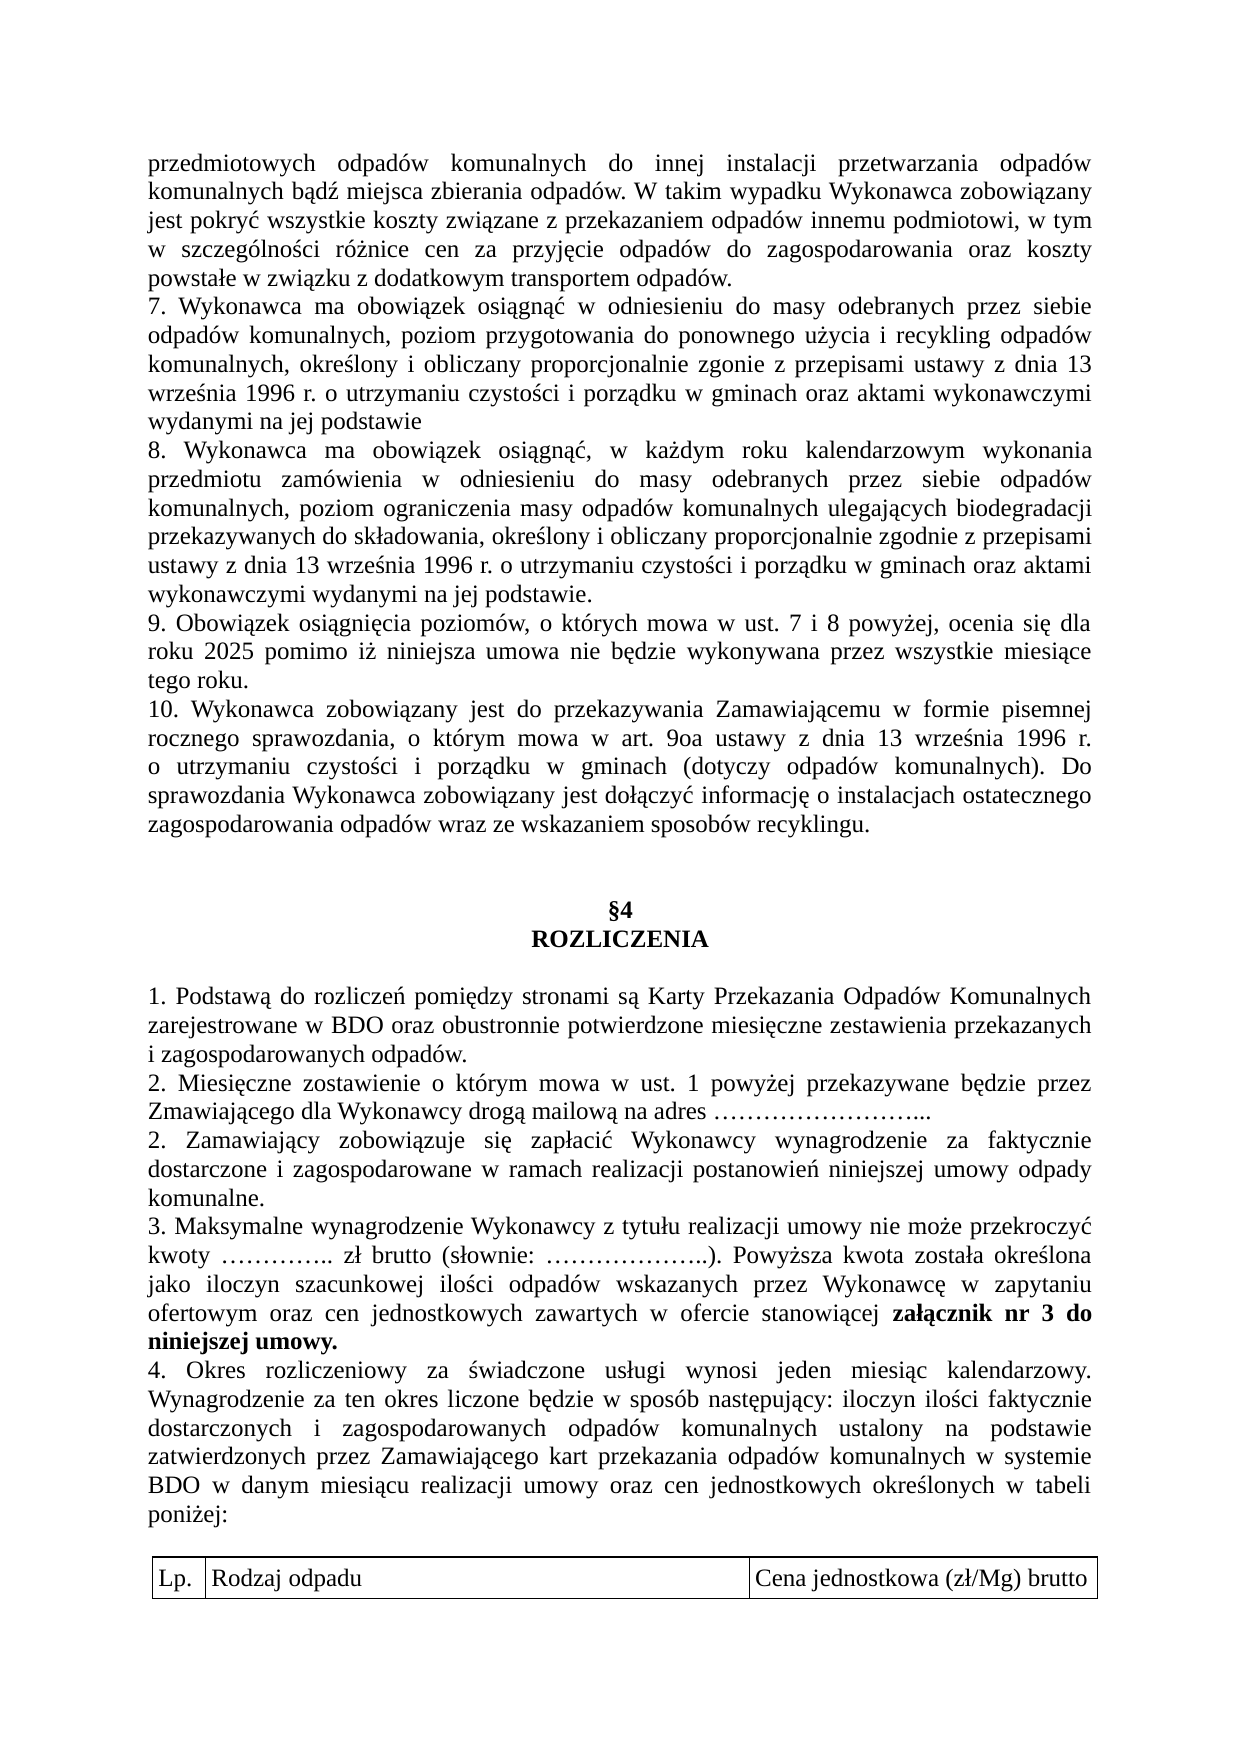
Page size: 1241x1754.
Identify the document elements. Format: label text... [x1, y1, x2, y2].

table_header Lp. [153, 1558, 205, 1598]
text przedmiotowych odpadów komunalnych do innej instalacji przetwarzania odpadów komunalnych bądź miejsca zbierania odpadów. W takim wypadku Wykonawca zobowiązany jest pokryć wszystkie koszty związane z przekazaniem odpadów innemu podmiotowi, w tym w szczególności różnice cen za przyjęcie odpadów do zagospodarowania oraz koszty powstałe w związku z dodatkowym transportem odpadów. [148, 148, 1093, 291]
text §4 [148, 895, 1093, 924]
table_header Rodzaj odpadu [206, 1558, 749, 1598]
text 9. Obowiązek osiągnięcia poziomów, o których mowa w ust. 7 i 8 powyżej, ocenia się dla roku 2025 pomimo iż niniejsza umowa nie będzie wykonywana przez wszystkie miesiące tego roku. [148, 608, 1093, 694]
text 1. Podstawą do rozliczeń pomiędzy stronami są Karty Przekazania Odpadów Komunalnych zarejestrowane w BDO oraz obustronnie potwierdzone miesięczne zestawienia przekazanych i zagospodarowanych odpadów. [148, 981, 1093, 1068]
table_header Cena jednostkowa (zł/Mg) brutto [750, 1558, 1097, 1598]
text 10. Wykonawca zobowiązany jest do przekazywania Zamawiającemu w formie pisemnej rocznego sprawozdania, o którym mowa w art. 9oa ustawy z dnia 13 września 1996 r. o utrzymaniu czystości i porządku w gminach (dotyczy odpadów komunalnych). Do sprawozdania Wykonawca zobowiązany jest dołączyć informację o instalacjach ostatecznego zagospodarowania odpadów wraz ze wskazaniem sposobów recyklingu. [148, 694, 1093, 838]
text 8. Wykonawca ma obowiązek osiągnąć, w każdym roku kalendarzowym wykonania przedmiotu zamówienia w odniesieniu do masy odebranych przez siebie odpadów komunalnych, poziom ograniczenia masy odpadów komunalnych ulegających biodegradacji przekazywanych do składowania, określony i obliczany proporcjonalnie zgodnie z przepisami ustawy z dnia 13 września 1996 r. o utrzymaniu czystości i porządku w gminach oraz aktami wykonawczymi wydanymi na jej podstawie. [148, 435, 1093, 608]
text 7. Wykonawca ma obowiązek osiągnąć w odniesieniu do masy odebranych przez siebie odpadów komunalnych, poziom przygotowania do ponownego użycia i recykling odpadów komunalnych, określony i obliczany proporcjonalnie zgonie z przepisami ustawy z dnia 13 września 1996 r. o utrzymaniu czystości i porządku w gminach oraz aktami wykonawczymi wydanymi na jej podstawie [148, 291, 1093, 435]
text 2. Zamawiający zobowiązuje się zapłacić Wykonawcy wynagrodzenie za faktycznie dostarczone i zagospodarowane w ramach realizacji postanowień niniejszej umowy odpady komunalne. [148, 1125, 1093, 1211]
text 3. Maksymalne wynagrodzenie Wykonawcy z tytułu realizacji umowy nie może przekroczyć kwoty ………….. zł brutto (słownie: ………………..). Powyższa kwota została określona jako iloczyn szacunkowej ilości odpadów wskazanych przez Wykonawcę w zapytaniu ofertowym oraz cen jednostkowych zawartych w ofercie stanowiącej załącznik nr 3 do niniejszej umowy. [148, 1211, 1093, 1355]
text 2. Miesięczne zostawienie o którym mowa w ust. 1 powyżej przekazywane będzie przez Zmawiającego dla Wykonawcy drogą mailową na adres ……………………... [148, 1068, 1093, 1125]
text 4. Okres rozliczeniowy za świadczone usługi wynosi jeden miesiąc kalendarzowy. Wynagrodzenie za ten okres liczone będzie w sposób następujący: iloczyn ilości faktycznie dostarczonych i zagospodarowanych odpadów komunalnych ustalony na podstawie zatwierdzonych przez Zamawiającego kart przekazania odpadów komunalnych w systemie BDO w danym miesiącu realizacji umowy oraz cen jednostkowych określonych w tabeli poniżej: [148, 1355, 1093, 1528]
text ROZLICZENIA [148, 924, 1093, 953]
